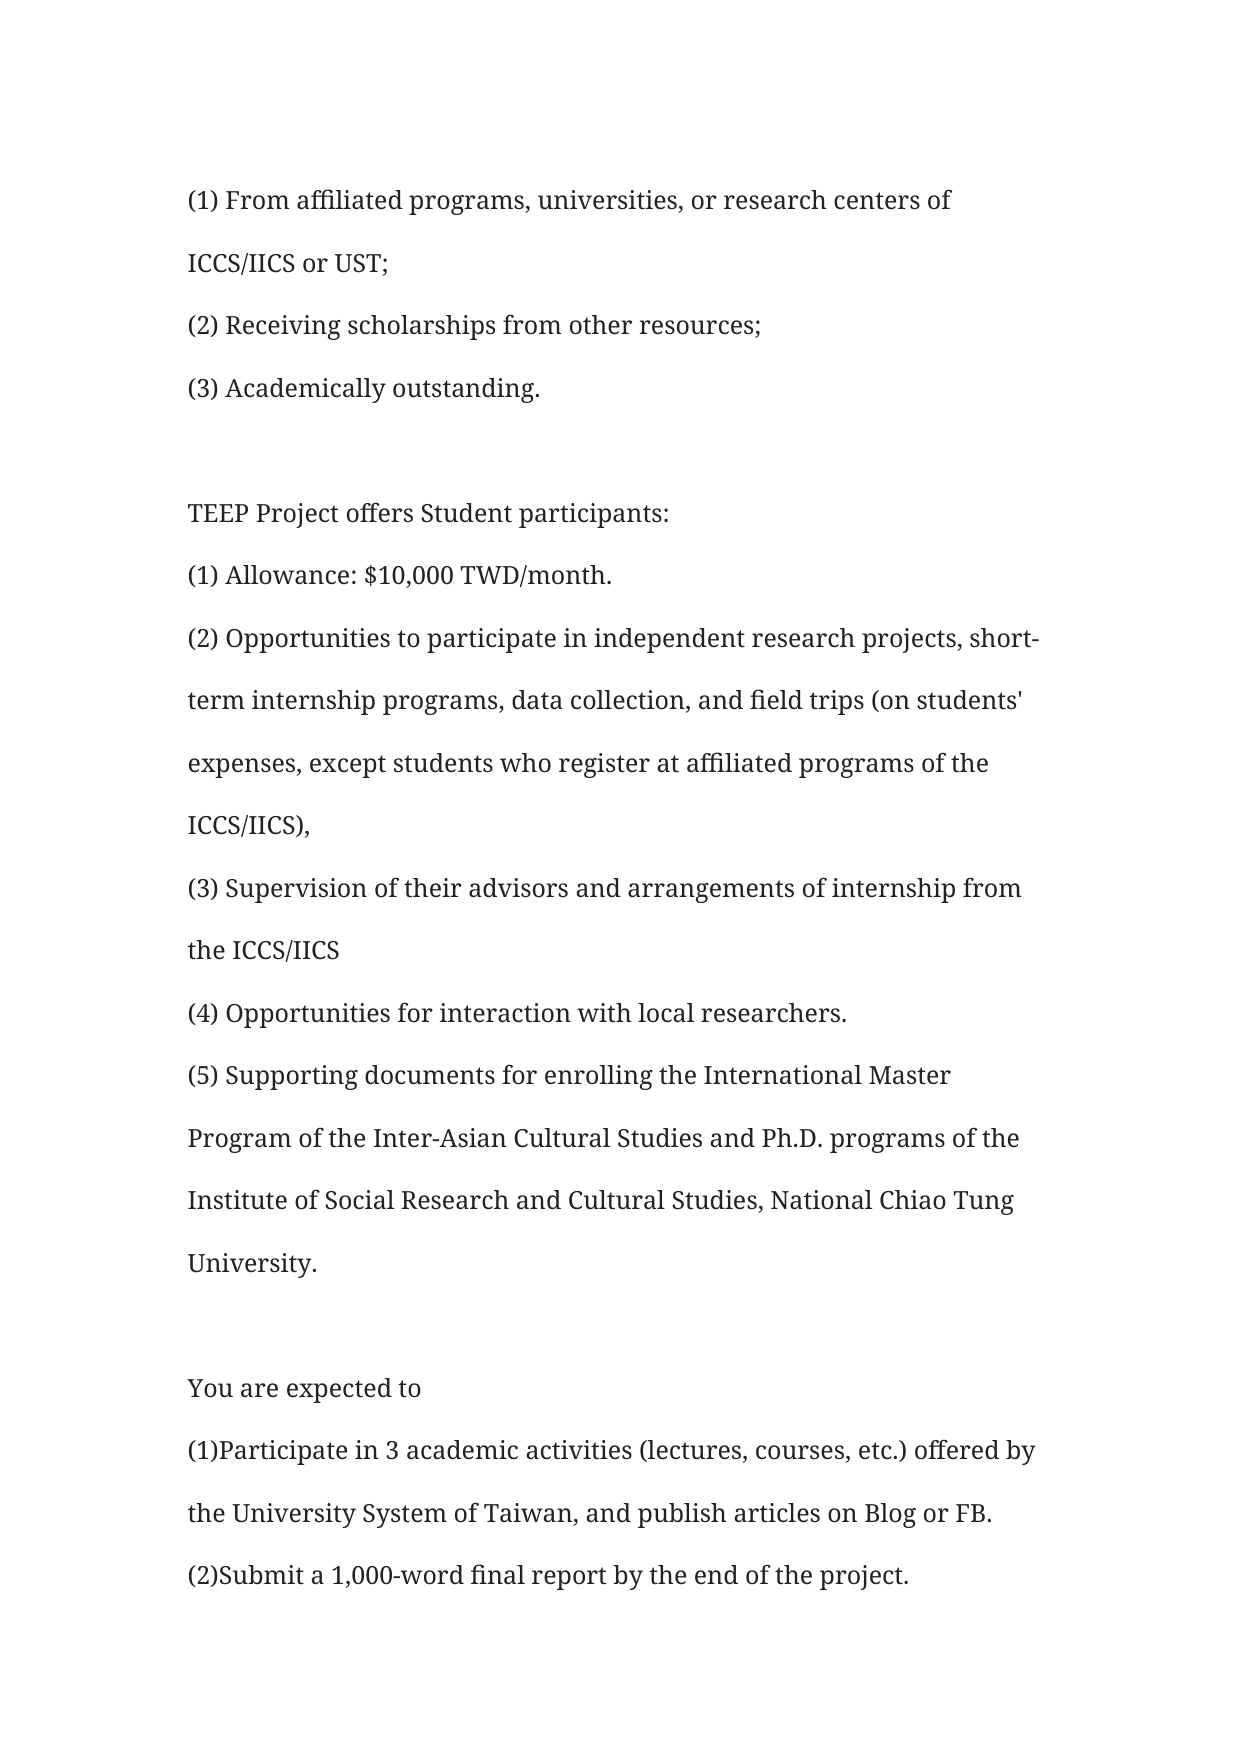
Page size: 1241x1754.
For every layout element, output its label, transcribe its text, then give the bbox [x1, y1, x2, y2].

text (3) Supervision of their advisors and arrangements of internship from the ICCS/IICS [187, 846, 1053, 971]
text TEEP Project offers Student participants: [187, 471, 1053, 533]
text (5) Supporting documents for enrolling the International Master Program of the Inter-Asian Cultural Studies and Ph.D. programs of the Institute of Social Research and Cultural Studies, National Chiao Tung University. [187, 1033, 1053, 1283]
text (2)Submit a 1,000-word final report by the end of the project. [187, 1533, 1053, 1596]
text (1) From affiliated programs, universities, or research centers of ICCS/IICS or UST; [187, 158, 1053, 283]
text (2) Opportunities to participate in independent research projects, short-term internship programs, data collection, and field trips (on students' expenses, except students who register at affiliated programs of the ICCS/IICS), [187, 596, 1053, 846]
text You are expected to [187, 1346, 1053, 1408]
text (1) Allowance: $10,000 TWD/month. [187, 533, 1053, 596]
text (3) Academically outstanding. [187, 346, 1053, 408]
text (1)Participate in 3 academic activities (lectures, courses, etc.) offered by the University System of Taiwan, and publish articles on Blog or FB. [187, 1408, 1053, 1533]
text (4) Opportunities for interaction with local researchers. [187, 971, 1053, 1033]
text (2) Receiving scholarships from other resources; [187, 283, 1053, 346]
